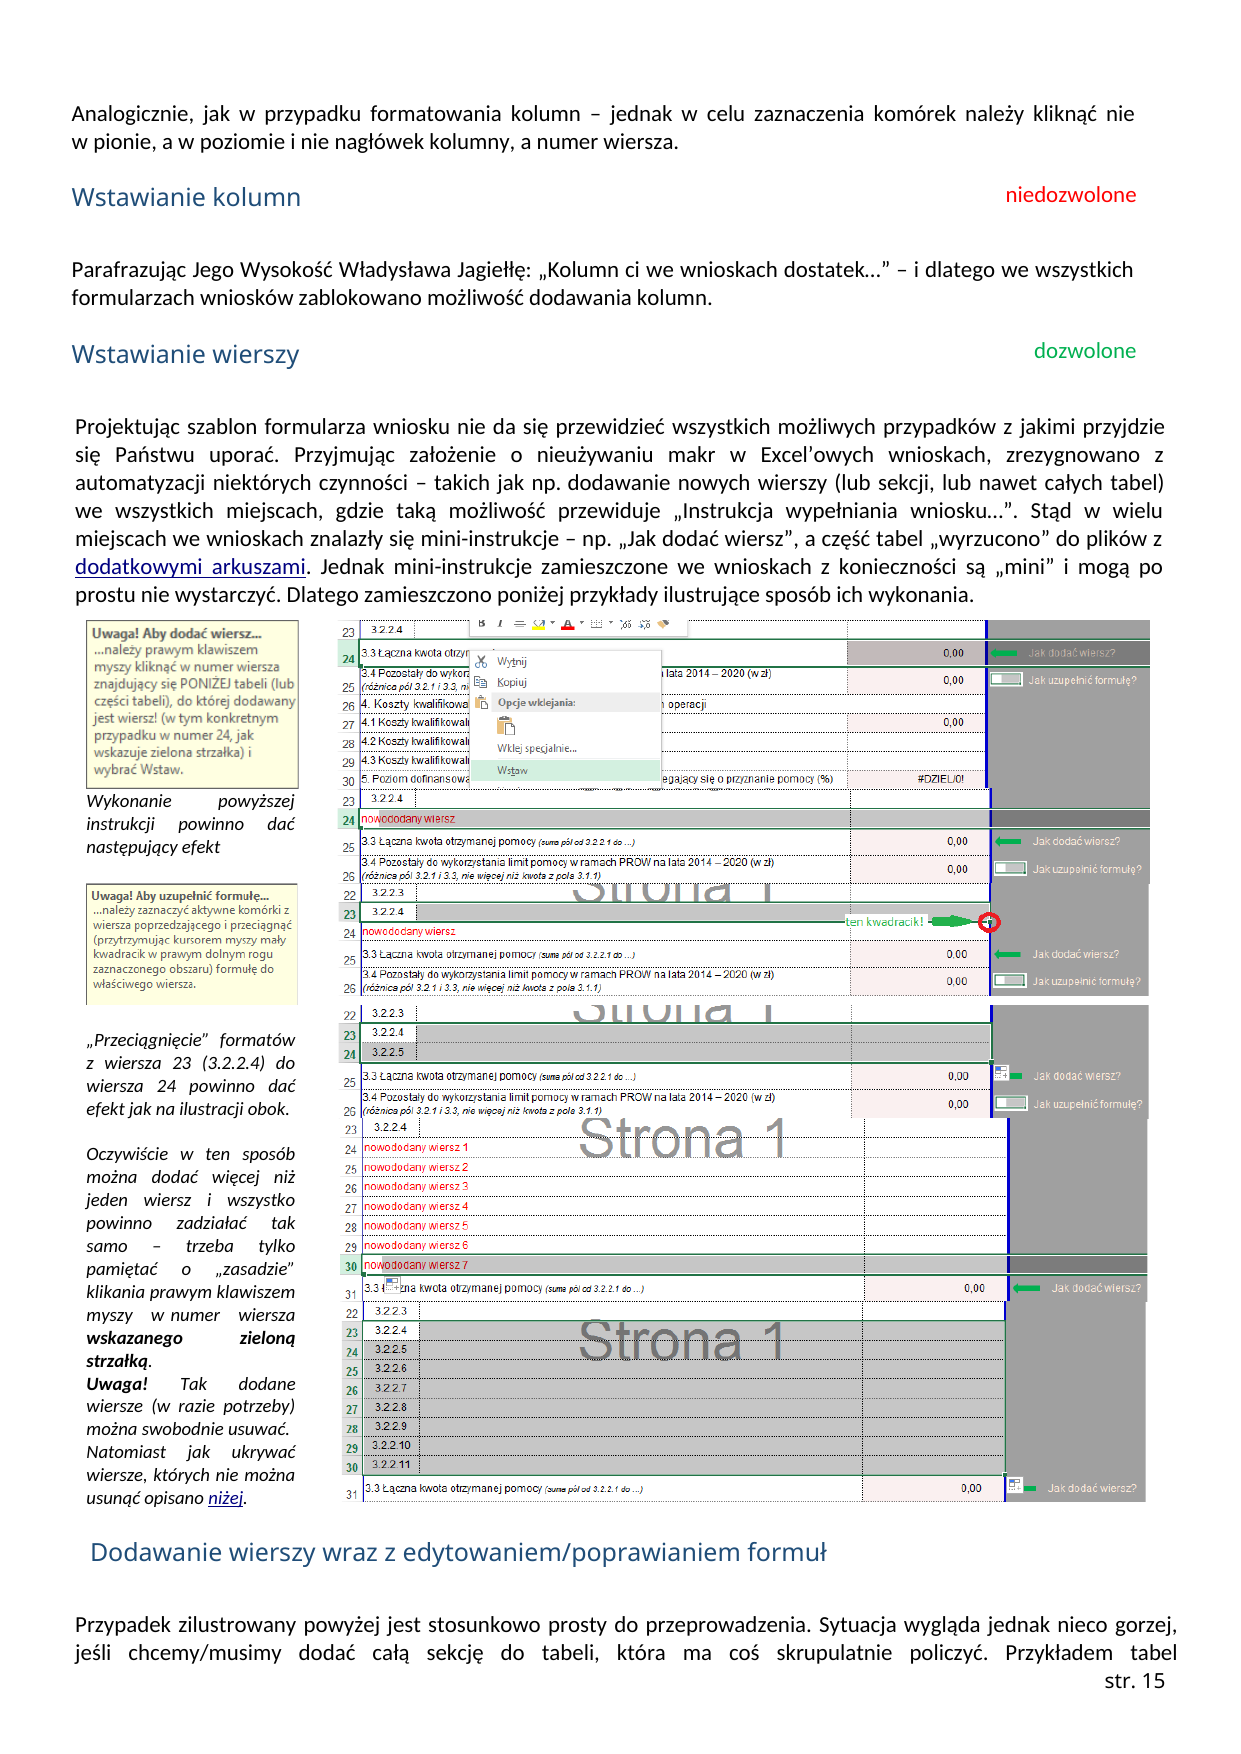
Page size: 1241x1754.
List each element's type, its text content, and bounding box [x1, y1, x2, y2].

text Przypadek zilustrowany powyżej jest stosunkowo prosty do przeprowadzenia. Sytuacja wygląda jednak nieco gorzej, jeśli chcemy/musimy dodać całą sekcję do tabeli, która ma coś skrupulatnie policzyć. Przykładem tabel [75, 1610, 1179, 1666]
text Projektując szablon formularza wniosku nie da się przewidzieć wszystkich możliwych przypadków z jakimi przyjdzie się Państwu uporać. Przyjmując założenie o nieużywaniu makr w Excel’owych wnioskach, zrezygnowano z automatyzacji niektórych czynności – takich jak np. dodawanie nowych wierszy (lub sekcji, lub nawet całych tabel) we wszystkich miejscach, gdzie taką możliwość przewiduje „Instrukcja wypełniania wniosku…”. Stąd w wielu miejscach we wnioskach znalazły się mini-instrukcje – np. „Jak dodać wiersz”, a część tabel „wyrzucono” do plików z dodatkowymi arkuszami. Jednak mini-instrukcje zamieszczone we wnioskach z konieczności są „mini” i mogą po prostu nie wystarczyć. Dlatego zamieszczono poniżej przykłady ilustrujące sposób ich wykonania. [75, 412, 1165, 608]
table_cell Analogicznie, jak w przypadku formatowania kolumn – jednak w celu zaznaczenia komórek należy kliknąć nie w pionie, a w poziomie i nie nagłówek kolumny, a numer wiersza. [60, 74, 1148, 155]
table_cell Parafrazując Jego Wysokość Władysława Jagiełłę: „Kolumn ci we wnioskach dostatek…” – i dlatego we wszystkich formularzach wniosków zablokowano możliwość dodawania kolumn. [60, 231, 1148, 312]
table_cell „Przeciągnięcie” formatów z wiersza 23 (3.2.2.4) do wiersza 24 powinno dać efekt jak na ilustracji obok. Oczywiście w ten sposób można dodać więcej niż jeden wiersz i wszystko powinno zadziałać tak samo – trzeba tylko pamiętać o „zasadzie” klikania prawym klawiszem myszy w numer wiersza wskazanego zieloną strzałką. Uwaga! Tak dodane wiersze (w razie potrzeby) można swobodnie usuwać. Natomiast jak ukrywać wiersze, których nie można usunąć opisano niżej. [75, 1005, 308, 1509]
table_cell dozwolone [854, 312, 1148, 387]
table_cell [1149, 1005, 1168, 1119]
table_header [1150, 621, 1168, 789]
table_header [75, 621, 86, 789]
subtitle Dodawanie wierszy wraz z edytowaniem/poprawianiem formuł [90, 1534, 1165, 1568]
table_cell [1150, 789, 1168, 884]
table_header [309, 621, 337, 789]
table_cell [75, 884, 86, 1005]
table_cell [309, 1119, 1168, 1509]
table_header [299, 621, 308, 789]
table_cell Wykonanie powyższej instrukcji powinno dać następujący efekt [75, 789, 308, 884]
table_cell [298, 884, 308, 1005]
table_cell [309, 789, 337, 884]
table_cell Wstawianie wierszy [60, 312, 854, 387]
table_cell Wstawianie kolumn [60, 155, 854, 231]
table_cell niedozwolone [854, 155, 1148, 231]
table_cell [309, 1005, 338, 1119]
table_cell [309, 884, 1168, 1005]
